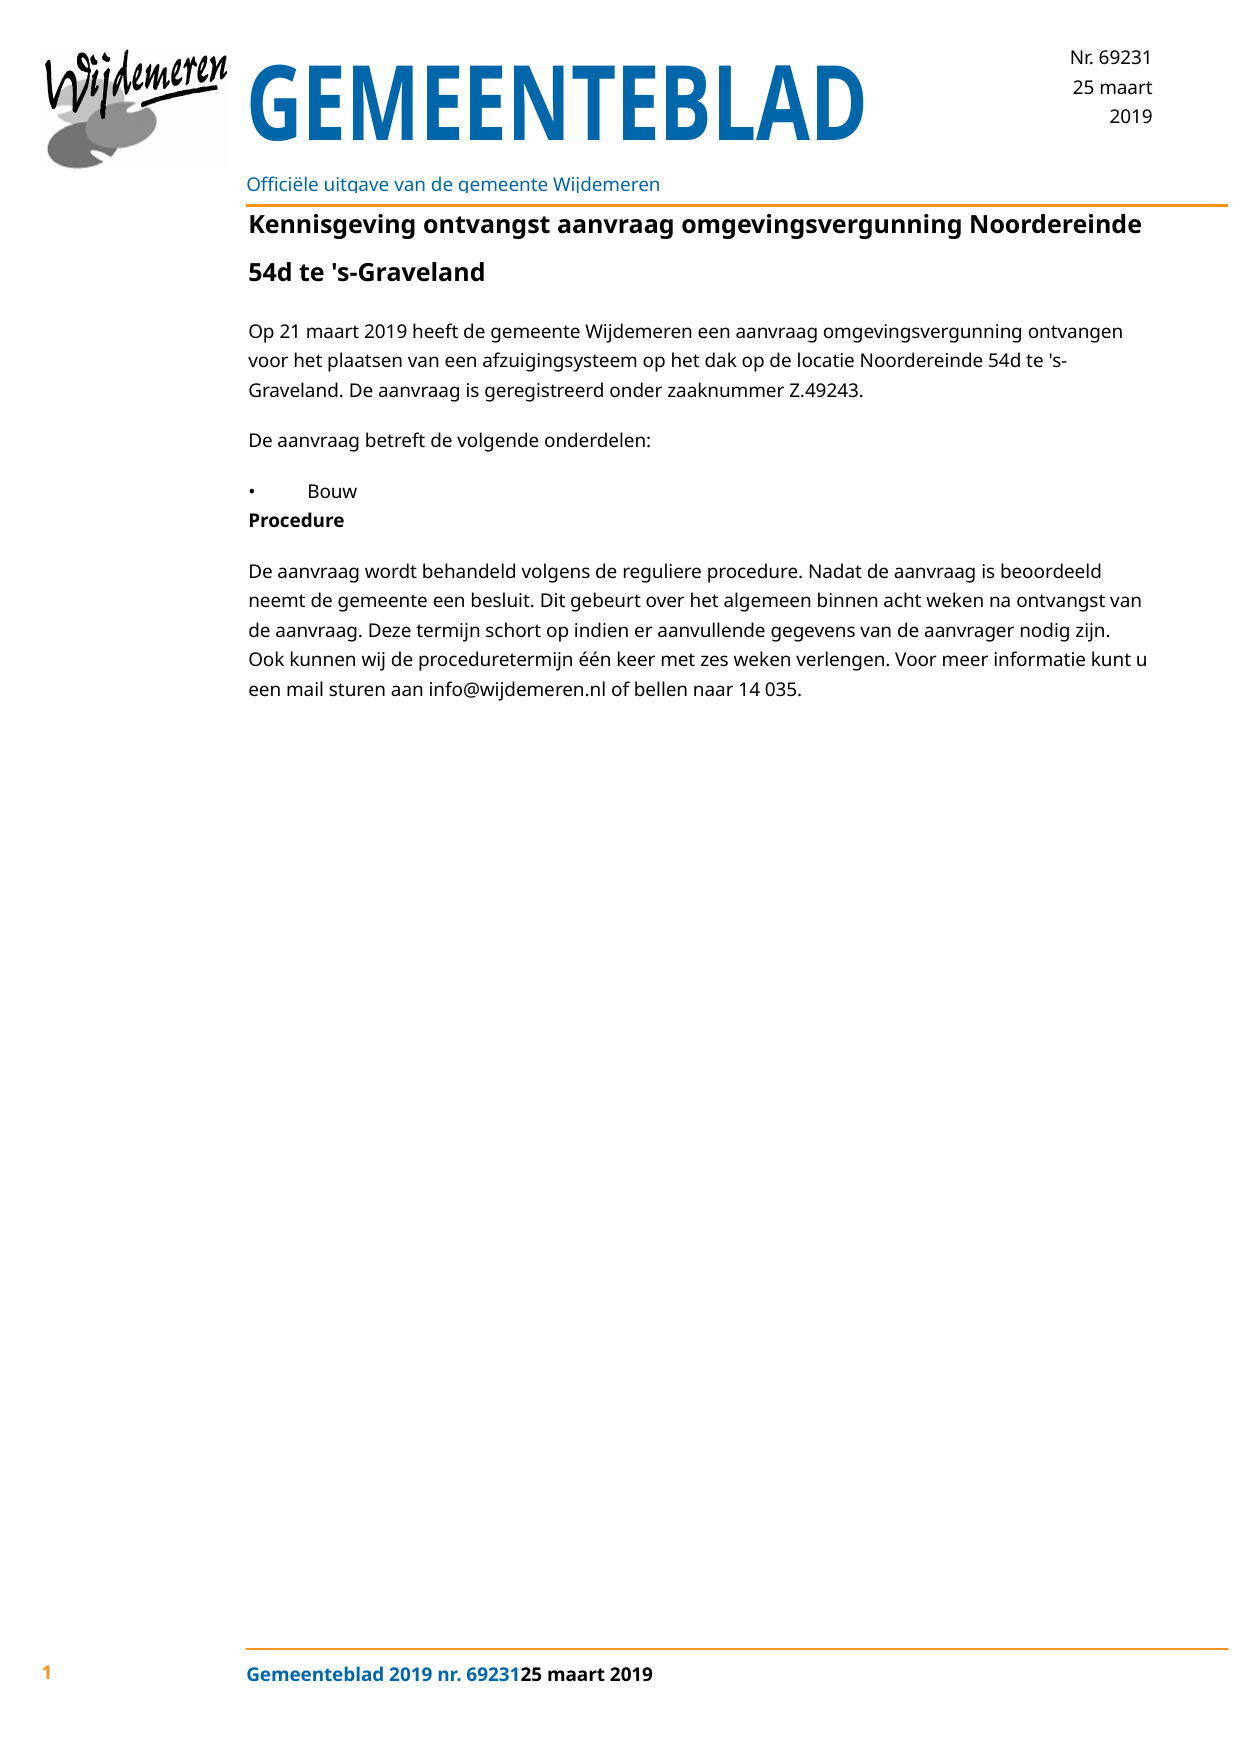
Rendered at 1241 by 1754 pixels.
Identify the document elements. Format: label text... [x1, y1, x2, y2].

text Procedure [248, 507, 1152, 533]
text De aanvraag wordt behandeld volgens de reguliere procedure. Nadat de aanvraag is beoordeeld neemt de gemeente een besluit. Dit gebeurt over het algemeen binnen acht weken na ontvangst van de aanvraag. Deze termijn schort op indien er aanvullende gegevens van de aanvrager nodig zijn. Ook kunnen wij de proceduretermijn één keer met zes weken verlengen. Voor meer informatie kunt u een mail sturen aan info@wijdemeren.nl of bellen naar 14 035. [248, 558, 1152, 702]
text Op 21 maart 2019 heeft de gemeente Wijdemeren een aanvraag omgevingsvergunning ontvangen voor het plaatsen van een afzuigingsysteem op het dak op de locatie Noordereinde 54d te 's-Graveland. De aanvraag is geregistreerd onder zaaknummer Z.49243. [248, 318, 1152, 403]
picture [41, 47, 231, 172]
text Kennisgeving ontvangst aanvraag omgevingsvergunning Noordereinde 54d te 's-Graveland [248, 207, 1152, 288]
list Bouw [248, 478, 1152, 504]
text De aanvraag betreft de volgende onderdelen: [248, 427, 1152, 453]
